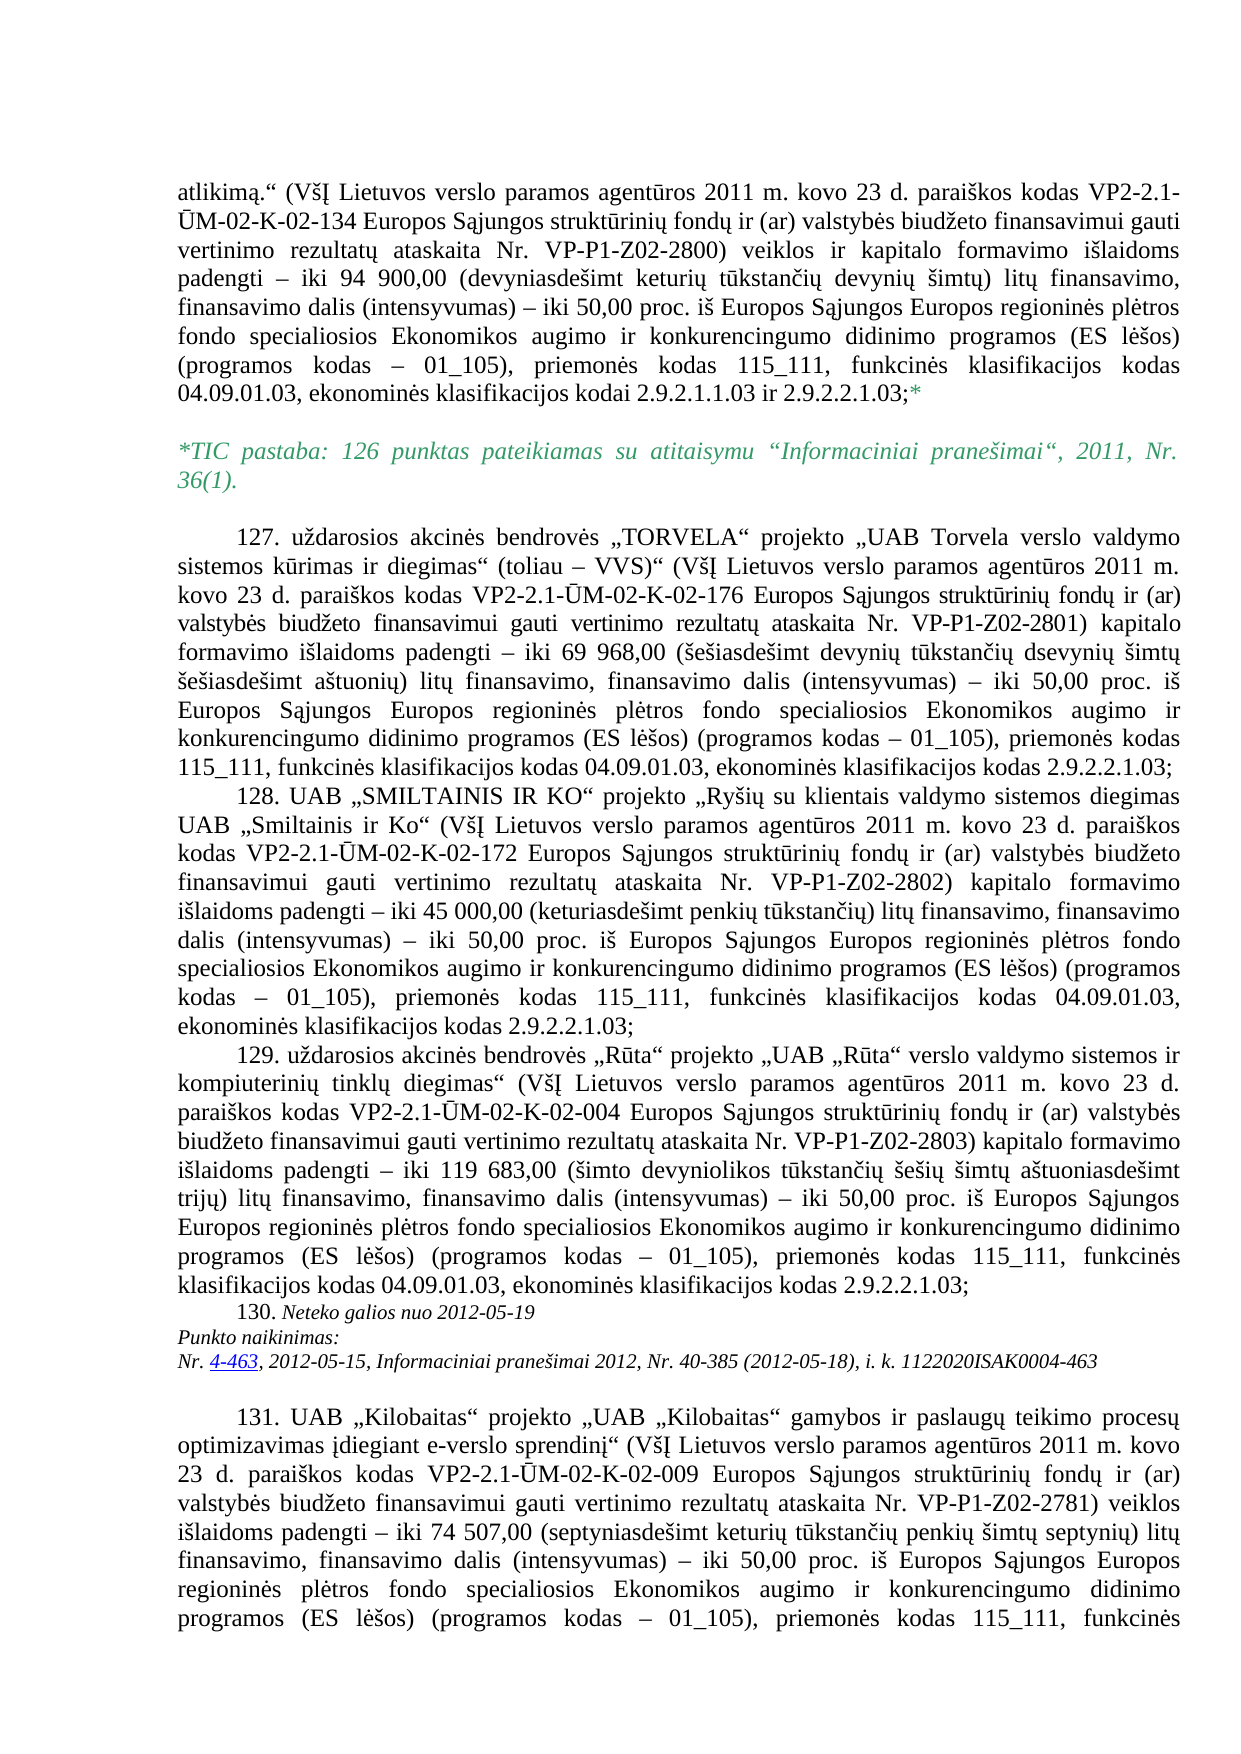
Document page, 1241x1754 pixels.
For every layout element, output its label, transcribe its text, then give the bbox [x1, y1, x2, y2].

text Punkto naikinimas: [177, 1325, 1181, 1349]
text 131. UAB „Kilobaitas“ projekto „UAB „Kilobaitas“ gamybos ir paslaugų teikimo procesų optimizavimas įdiegiant e-verslo sprendinį“ (VšĮ Lietuvos verslo paramos agentūros 2011 m. kovo 23 d. paraiškos kodas VP2-2.1-ŪM-02-K-02-009 Europos Sąjungos struktūrinių fondų ir (ar) valstybės biudžeto finansavimui gauti vertinimo rezultatų ataskaita Nr. VP-P1-Z02-2781) veiklos išlaidoms padengti – iki 74 507,00 (septyniasdešimt keturių tūkstančių penkių šimtų septynių) litų finansavimo, finansavimo dalis (intensyvumas) – iki 50,00 proc. iš Europos Sąjungos Europos regioninės plėtros fondo specialiosios Ekonomikos augimo ir konkurencingumo didinimo programos (ES lėšos) (programos kodas – 01_105), priemonės kodas 115_111, funkcinės [177, 1402, 1181, 1632]
text Nr. 4-463, 2012-05-15, Informaciniai pranešimai 2012, Nr. 40-385 (2012-05-18), i. k. 1122020ISAK0004-463 [177, 1349, 1181, 1373]
text 129. uždarosios akcinės bendrovės „Rūta“ projekto „UAB „Rūta“ verslo valdymo sistemos ir kompiuterinių tinklų diegimas“ (VšĮ Lietuvos verslo paramos agentūros 2011 m. kovo 23 d. paraiškos kodas VP2-2.1-ŪM-02-K-02-004 Europos Sąjungos struktūrinių fondų ir (ar) valstybės biudžeto finansavimui gauti vertinimo rezultatų ataskaita Nr. VP-P1-Z02-2803) kapitalo formavimo išlaidoms padengti – iki 119 683,00 (šimto devyniolikos tūkstančių šešių šimtų aštuoniasdešimt trijų) litų finansavimo, finansavimo dalis (intensyvumas) – iki 50,00 proc. iš Europos Sąjungos Europos regioninės plėtros fondo specialiosios Ekonomikos augimo ir konkurencingumo didinimo programos (ES lėšos) (programos kodas – 01_105), priemonės kodas 115_111, funkcinės klasifikacijos kodas 04.09.01.03, ekonominės klasifikacijos kodas 2.9.2.2.1.03; [177, 1040, 1181, 1298]
text atlikimą.“ (VšĮ Lietuvos verslo paramos agentūros 2011 m. kovo 23 d. paraiškos kodas VP2-2.1-ŪM-02-K-02-134 Europos Sąjungos struktūrinių fondų ir (ar) valstybės biudžeto finansavimui gauti vertinimo rezultatų ataskaita Nr. VP-P1-Z02-2800) veiklos ir kapitalo formavimo išlaidoms padengti – iki 94 900,00 (devyniasdešimt keturių tūkstančių devynių šimtų) litų finansavimo, finansavimo dalis (intensyvumas) – iki 50,00 proc. iš Europos Sąjungos Europos regioninės plėtros fondo specialiosios Ekonomikos augimo ir konkurencingumo didinimo programos (ES lėšos) (programos kodas – 01_105), priemonės kodas 115_111, funkcinės klasifikacijos kodas 04.09.01.03, ekonominės klasifikacijos kodai 2.9.2.1.1.03 ir 2.9.2.2.1.03;* [177, 177, 1181, 407]
text *TIC pastaba: 126 punktas pateikiamas su atitaisymu “Informaciniai pranešimai“, 2011, Nr. 36(1). [177, 436, 1181, 493]
text 128. UAB „SMILTAINIS IR KO“ projekto „Ryšių su klientais valdymo sistemos diegimas UAB „Smiltainis ir Ko“ (VšĮ Lietuvos verslo paramos agentūros 2011 m. kovo 23 d. paraiškos kodas VP2-2.1-ŪM-02-K-02-172 Europos Sąjungos struktūrinių fondų ir (ar) valstybės biudžeto finansavimui gauti vertinimo rezultatų ataskaita Nr. VP-P1-Z02-2802) kapitalo formavimo išlaidoms padengti – iki 45 000,00 (keturiasdešimt penkių tūkstančių) litų finansavimo, finansavimo dalis (intensyvumas) – iki 50,00 proc. iš Europos Sąjungos Europos regioninės plėtros fondo specialiosios Ekonomikos augimo ir konkurencingumo didinimo programos (ES lėšos) (programos kodas – 01_105), priemonės kodas 115_111, funkcinės klasifikacijos kodas 04.09.01.03, ekonominės klasifikacijos kodas 2.9.2.2.1.03; [177, 781, 1181, 1040]
text 130. Neteko galios nuo 2012-05-19 [177, 1298, 1181, 1325]
text 127. uždarosios akcinės bendrovės „TORVELA“ projekto „UAB Torvela verslo valdymo sistemos kūrimas ir diegimas“ (toliau – VVS)“ (VšĮ Lietuvos verslo paramos agentūros 2011 m. kovo 23 d. paraiškos kodas VP2-2.1-ŪM-02-K-02-176 Europos Sąjungos struktūrinių fondų ir (ar) valstybės biudžeto finansavimui gauti vertinimo rezultatų ataskaita Nr. VP-P1-Z02-2801) kapitalo formavimo išlaidoms padengti – iki 69 968,00 (šešiasdešimt devynių tūkstančių dsevynių šimtų šešiasdešimt aštuonių) litų finansavimo, finansavimo dalis (intensyvumas) – iki 50,00 proc. iš Europos Sąjungos Europos regioninės plėtros fondo specialiosios Ekonomikos augimo ir konkurencingumo didinimo programos (ES lėšos) (programos kodas – 01_105), priemonės kodas 115_111, funkcinės klasifikacijos kodas 04.09.01.03, ekonominės klasifikacijos kodas 2.9.2.2.1.03; [177, 522, 1181, 781]
